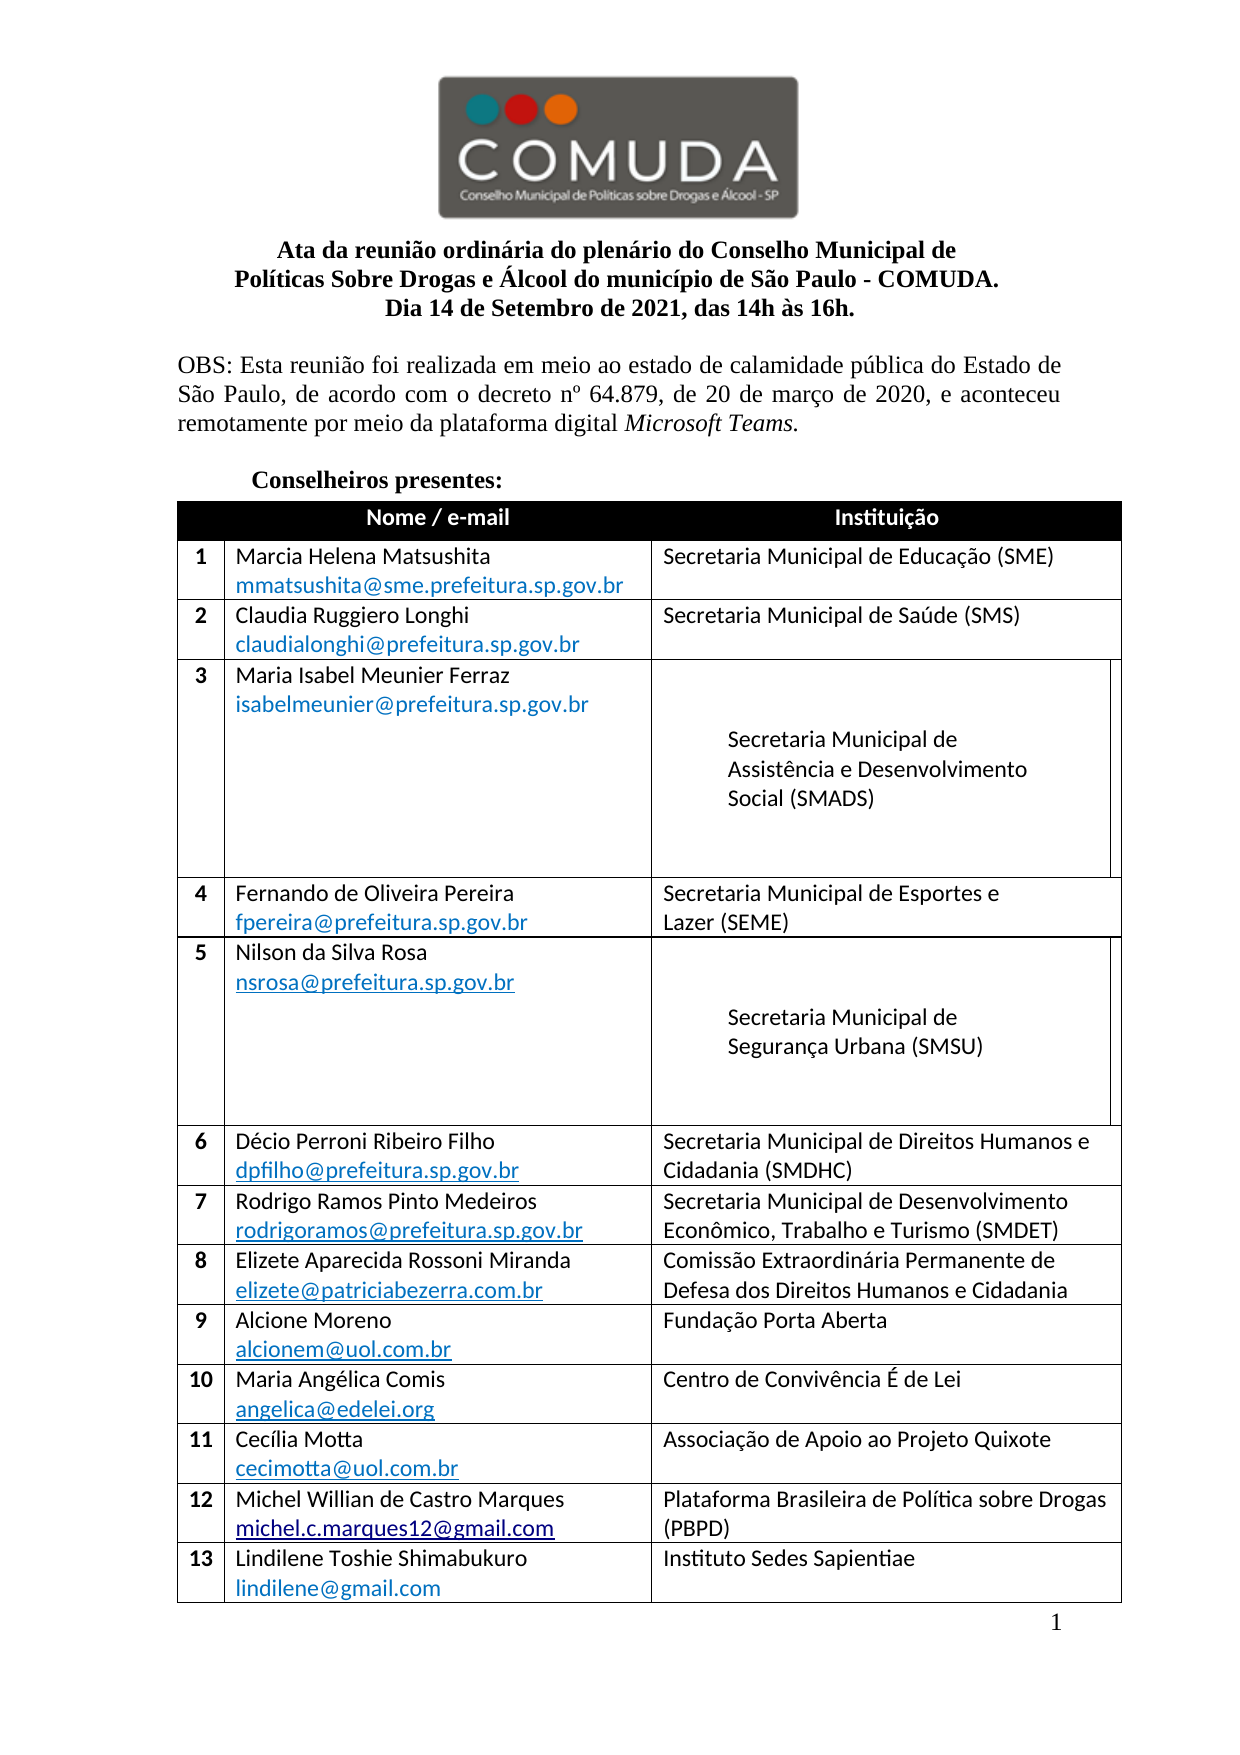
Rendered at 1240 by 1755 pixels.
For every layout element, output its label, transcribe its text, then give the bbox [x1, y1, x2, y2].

table_cell Rodrigo Ramos Pinto Medeiros rodrigoramos@prefeitura.sp.gov.br [225, 1186, 651, 1244]
table_cell Secretaria Municipal de Educação (SME) [652, 541, 1121, 599]
table_cell Comissão Extraordinária Permanente de Defesa dos Direitos Humanos e Cidadania [652, 1245, 1121, 1304]
table_cell 4 [178, 878, 224, 936]
table_cell Marcia Helena Matsushita mmatsushita@sme.prefeitura.sp.gov.br [225, 541, 651, 599]
table_cell Lindilene Toshie Shimabukuro lindilene@gmail.com [225, 1543, 651, 1602]
table_cell Michel Willian de Castro Marques michel.c.marques12@gmail.com [225, 1484, 651, 1542]
table_cell Cecília Motta cecimotta@uol.com.br [225, 1424, 651, 1483]
table_cell Fernando de Oliveira Pereira fpereira@prefeitura.sp.gov.br [225, 878, 651, 936]
table_cell Centro de Convivência É de Lei [652, 1365, 1121, 1423]
table_cell 13 [178, 1543, 224, 1602]
table_cell 7 [178, 1186, 224, 1244]
table_cell Secretaria Municipal de Direitos Humanos e Cidadania (SMDHC) [652, 1126, 1121, 1185]
table_cell 11 [178, 1424, 224, 1483]
table_cell Décio Perroni Ribeiro Filho dpfilho@prefeitura.sp.gov.br [225, 1126, 651, 1185]
table_cell 1 [178, 541, 224, 599]
table_cell 12 [178, 1484, 224, 1542]
table_cell Nilson da Silva Rosa nsrosa@prefeitura.sp.gov.br [225, 938, 651, 1125]
table_cell Instituto Sedes Sapientiae [652, 1543, 1121, 1602]
text OBS: Esta reunião foi realizada em meio ao estado de calamidade pública do Estado de São Paulo, de acordo com o decreto nº 64.879, de 20 de março de 2020, e aconteceu remotamente por meio da plataforma digital Microsoft Teams. [177, 350, 1062, 437]
table_cell 5 [178, 938, 224, 1125]
table_cell 2 [178, 600, 224, 659]
table_cell Secretaria Municipal de Esportes e Lazer (SEME) [652, 878, 1121, 936]
table_cell 10 [178, 1365, 224, 1423]
table_cell Secretaria Municipal de Assistência e Desenvolvimento Social (SMADS) [652, 660, 1110, 877]
table_cell Secretaria Municipal de Desenvolvimento Econômico, Trabalho e Turismo (SMDET) [652, 1186, 1121, 1244]
table_cell Claudia Ruggiero Longhi claudialonghi@prefeitura.sp.gov.br [225, 600, 651, 659]
table_cell 3 [178, 660, 224, 877]
table_cell [1111, 660, 1121, 877]
table_cell 8 [178, 1245, 224, 1304]
text Dia 14 de Setembro de 2021, das 14h às 16h. [177, 293, 1062, 322]
table_header Nome / e-mail [225, 503, 651, 540]
table_cell Alcione Moreno alcionem@uol.com.br [225, 1305, 651, 1363]
text Conselheiros presentes: [177, 465, 1062, 494]
table_cell 6 [178, 1126, 224, 1185]
table_header [178, 503, 224, 540]
table_cell Maria Isabel Meunier Ferraz isabelmeunier@prefeitura.sp.gov.br [225, 660, 651, 877]
table_header Instituição [652, 503, 1121, 540]
text Políticas Sobre Drogas e Álcool do município de São Paulo - COMUDA. [177, 264, 1062, 293]
table_cell Fundação Porta Aberta [652, 1305, 1121, 1363]
table_cell Secretaria Municipal de Saúde (SMS) [652, 600, 1121, 659]
table_cell Elizete Aparecida Rossoni Miranda elizete@patriciabezerra.com.br [225, 1245, 651, 1304]
table_cell [1111, 938, 1121, 1125]
table_cell Plataforma Brasileira de Política sobre Drogas (PBPD) [652, 1484, 1121, 1542]
table_cell Maria Angélica Comis angelica@edelei.org [225, 1365, 651, 1423]
table_cell Secretaria Municipal de Segurança Urbana (SMSU) [652, 938, 1110, 1125]
table_cell 9 [178, 1305, 224, 1363]
table_cell Associação de Apoio ao Projeto Quixote [652, 1424, 1121, 1483]
text Ata da reunião ordinária do plenário do Conselho Municipal de [177, 235, 1062, 264]
